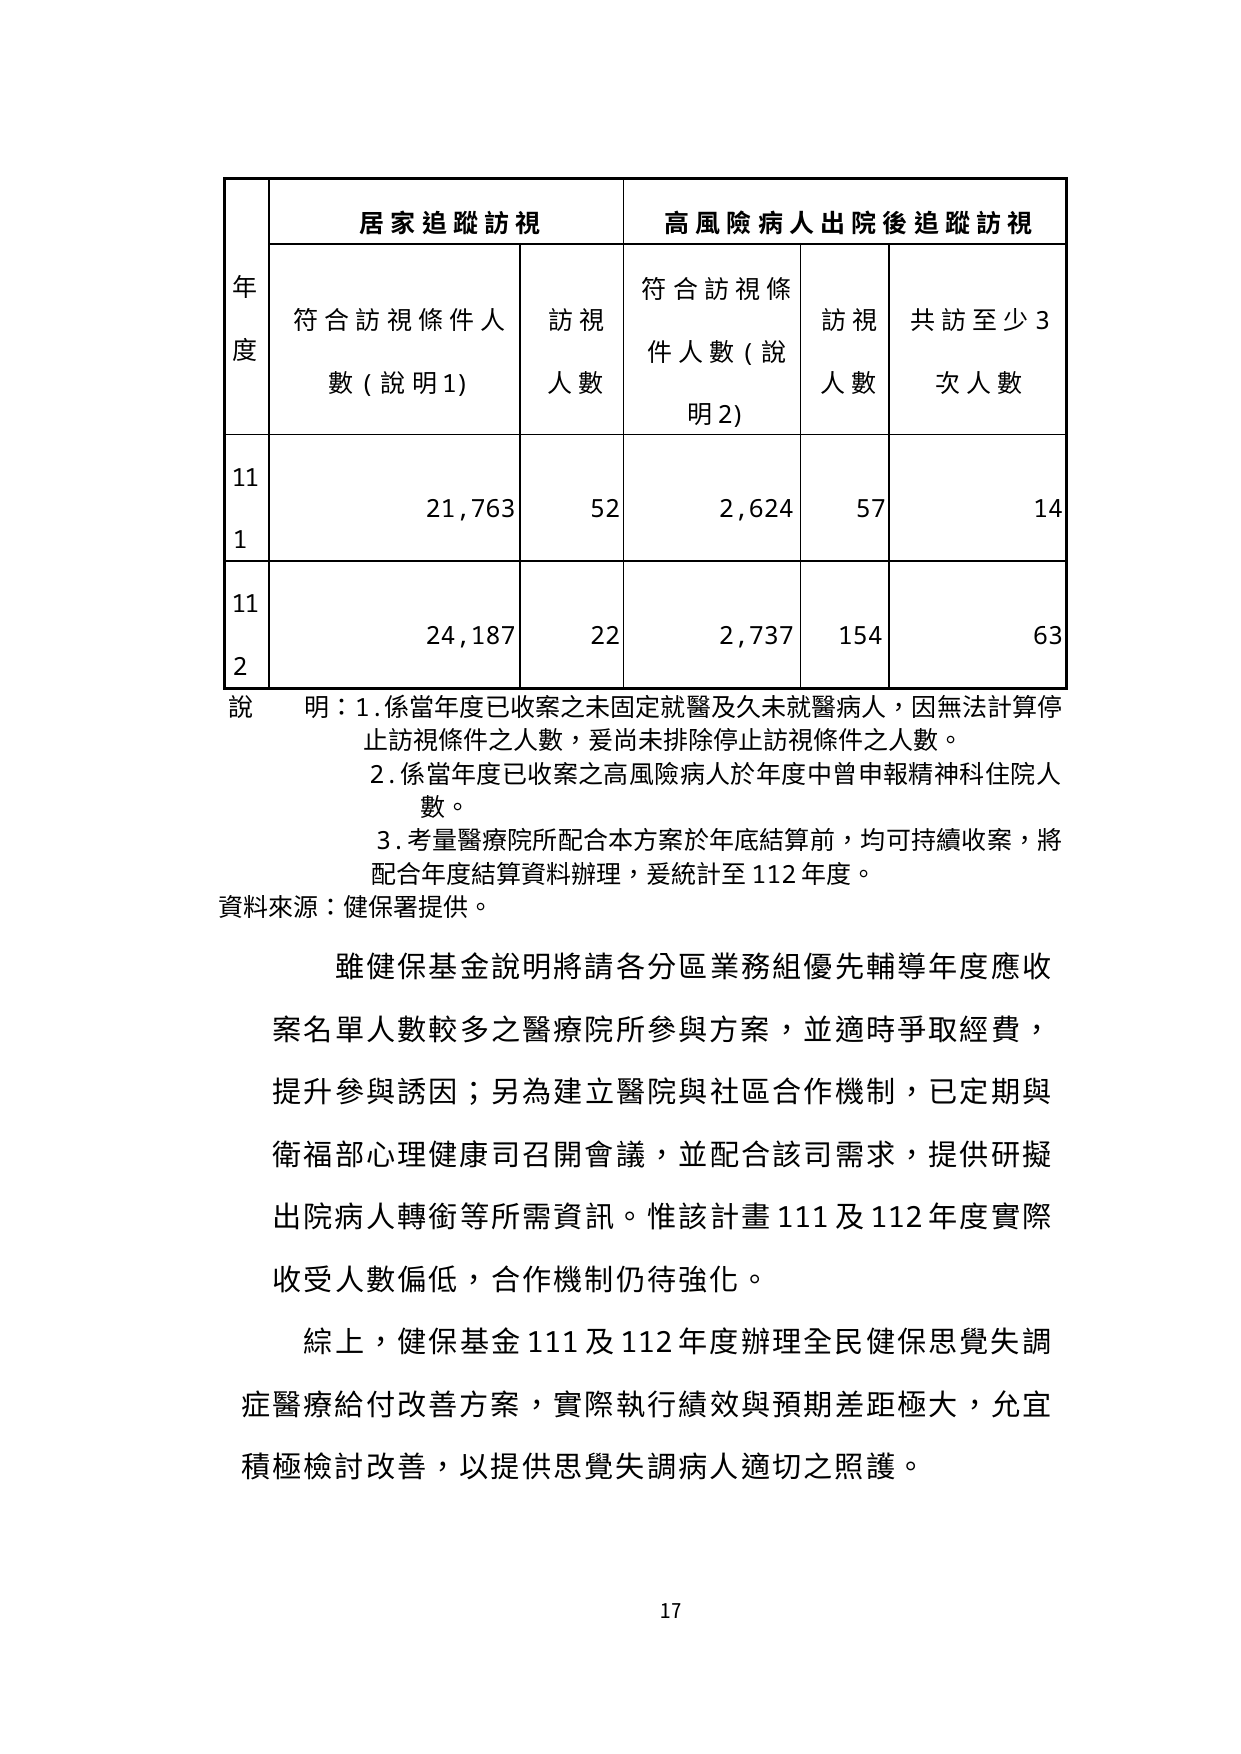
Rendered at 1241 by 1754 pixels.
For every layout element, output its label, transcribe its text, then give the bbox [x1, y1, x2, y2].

table_cell 111 [226, 435, 268, 560]
table_header 高風險病人出院後追蹤訪視 [624, 180, 1065, 243]
table_cell 57 [801, 435, 888, 560]
text 資料來源：健保署提供。 [198, 890, 948, 923]
table_cell 訪視人數 [801, 245, 888, 433]
table_cell 112 [226, 562, 268, 687]
table_cell 24,187 [270, 562, 519, 687]
text 2.係當年度已收案之高風險病人於年度中曾申報精神科住院人數。 [231, 756, 1063, 823]
table_cell 2,737 [624, 562, 800, 687]
table_cell 154 [801, 562, 888, 687]
table_cell 符合訪視條件人數(說明1) [270, 245, 519, 433]
table_cell 63 [890, 562, 1065, 687]
table_cell 共訪至少3次人數 [890, 245, 1065, 433]
table_cell 符合訪視條件人數(說明2) [624, 245, 800, 433]
table_cell 52 [521, 435, 623, 560]
table_cell 22 [521, 562, 623, 687]
text 雖健保基金說明將請各分區業務組優先輔導年度應收案名單人數較多之醫療院所參與方案，並適時爭取經費，提升參與誘因；另為建立醫院與社區合作機制，已定期與衛福部心理健康司召開會議，並配合該司需求，提供研擬出院病人轉銜等所需資訊。惟該計畫111及112年度實際收受人數偏低，合作機制仍待強化。 [266, 923, 1063, 1298]
text 3.考量醫療院所配合本方案於年底結算前，均可持續收案，將配合年度結算資料辦理，爰統計至112年度。 [194, 823, 1063, 890]
table_cell 21,763 [270, 435, 519, 560]
table_cell 14 [890, 435, 1065, 560]
table_header 年度 [226, 180, 268, 433]
table_header 居家追蹤訪視 [270, 180, 623, 243]
table_cell 2,624 [624, 435, 800, 560]
text 說 明：1.係當年度已收案之未固定就醫及久未就醫病人，因無法計算停止訪視條件之人數，爰尚未排除停止訪視條件之人數。 [198, 690, 1063, 756]
text 綜上，健保基金111及112年度辦理全民健保思覺失調症醫療給付改善方案，實際執行績效與預期差距極大，允宜積極檢討改善，以提供思覺失調病人適切之照護。 [236, 1298, 1063, 1486]
table_cell 訪視人數 [521, 245, 623, 433]
